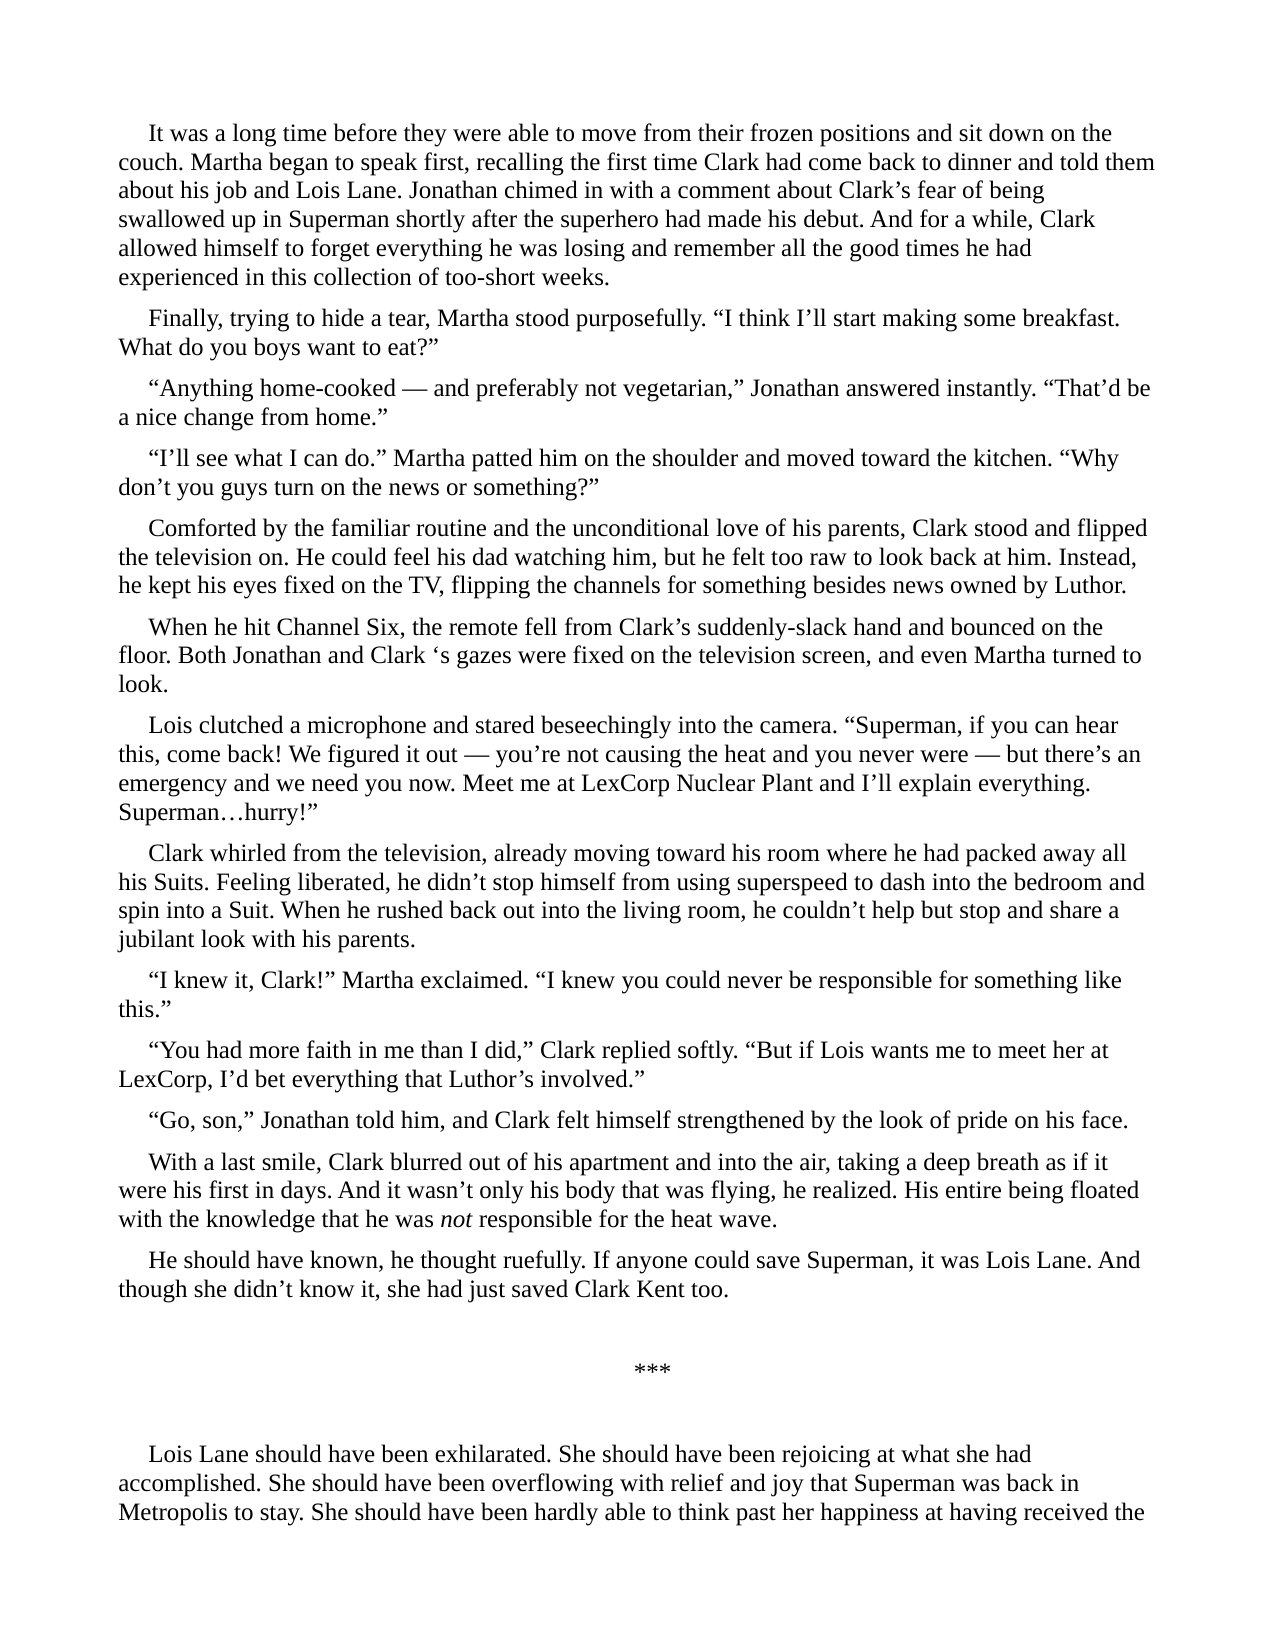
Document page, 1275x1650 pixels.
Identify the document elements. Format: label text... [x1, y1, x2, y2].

text “Go, son,” Jonathan told him, and Clark felt himself strengthened by the look of pride on his face. [118, 1106, 1157, 1134]
text *** [118, 1357, 1157, 1386]
text “I’ll see what I can do.” Martha patted him on the shoulder and moved toward the kitchen. “Why don’t you guys turn on the news or something?” [118, 443, 1157, 501]
text “You had more faith in me than I did,” Clark replied softly. “But if Lois wants me to meet her at LexCorp, I’d bet everything that Luthor’s involved.” [118, 1036, 1157, 1093]
text With a last smile, Clark blurred out of his apartment and into the air, taking a deep breath as if it were his first in days. And it wasn’t only his body that was flying, he realized. His entire being floated with the knowledge that he was not responsible for the heat wave. [118, 1147, 1157, 1233]
text It was a long time before they were able to move from their frozen positions and sit down on the couch. Martha began to speak first, recalling the first time Clark had come back to dinner and told them about his job and Lois Lane. Jonathan chimed in with a comment about Clark’s fear of being swallowed up in Superman shortly after the superhero had made his debut. And for a while, Clark allowed himself to forget everything he was losing and remember all the good times he had experienced in this collection of too-short weeks. [118, 118, 1157, 291]
text Comforted by the familiar routine and the unconditional love of his parents, Clark stood and flipped the television on. He could feel his dad watching him, but he felt too raw to look back at him. Instead, he kept his eyes fixed on the TV, flipping the channels for something besides news owned by Luthor. [118, 513, 1157, 599]
text “I knew it, Clark!” Martha exclaimed. “I knew you could never be responsible for something like this.” [118, 966, 1157, 1023]
text Clark whirled from the television, already moving toward his room where he had packed away all his Suits. Feeling liberated, he didn’t stop himself from using superspeed to dash into the bedroom and spin into a Suit. When he rushed back out into the living room, he couldn’t help but stop and share a jubilant look with his parents. [118, 838, 1157, 953]
text Lois Lane should have been exhilarated. She should have been rejoicing at what she had accomplished. She should have been overflowing with relief and joy that Superman was back in Metropolis to stay. She should have been hardly able to think past her happiness at having received the [118, 1439, 1157, 1526]
text When he hit Channel Six, the remote fell from Clark’s suddenly-slack hand and bounced on the floor. Both Jonathan and Clark ‘s gazes were fixed on the television screen, and even Martha turned to look. [118, 612, 1157, 698]
text “Anything home-cooked — and preferably not vegetarian,” Jonathan answered instantly. “That’d be a nice change from home.” [118, 373, 1157, 431]
text He should have known, he thought ruefully. If anyone could save Superman, it was Lois Lane. And though she didn’t know it, she had just saved Clark Kent too. [118, 1246, 1157, 1303]
text Finally, trying to hide a tear, Martha stood purposefully. “I think I’ll start making some breakfast. What do you boys want to eat?” [118, 303, 1157, 361]
text Lois clutched a microphone and stared beseechingly into the camera. “Superman, if you can hear this, come back! We figured it out — you’re not causing the heat and you never were — but there’s an emergency and we need you now. Meet me at LexCorp Nuclear Plant and I’ll explain everything. Superman…hurry!” [118, 711, 1157, 826]
